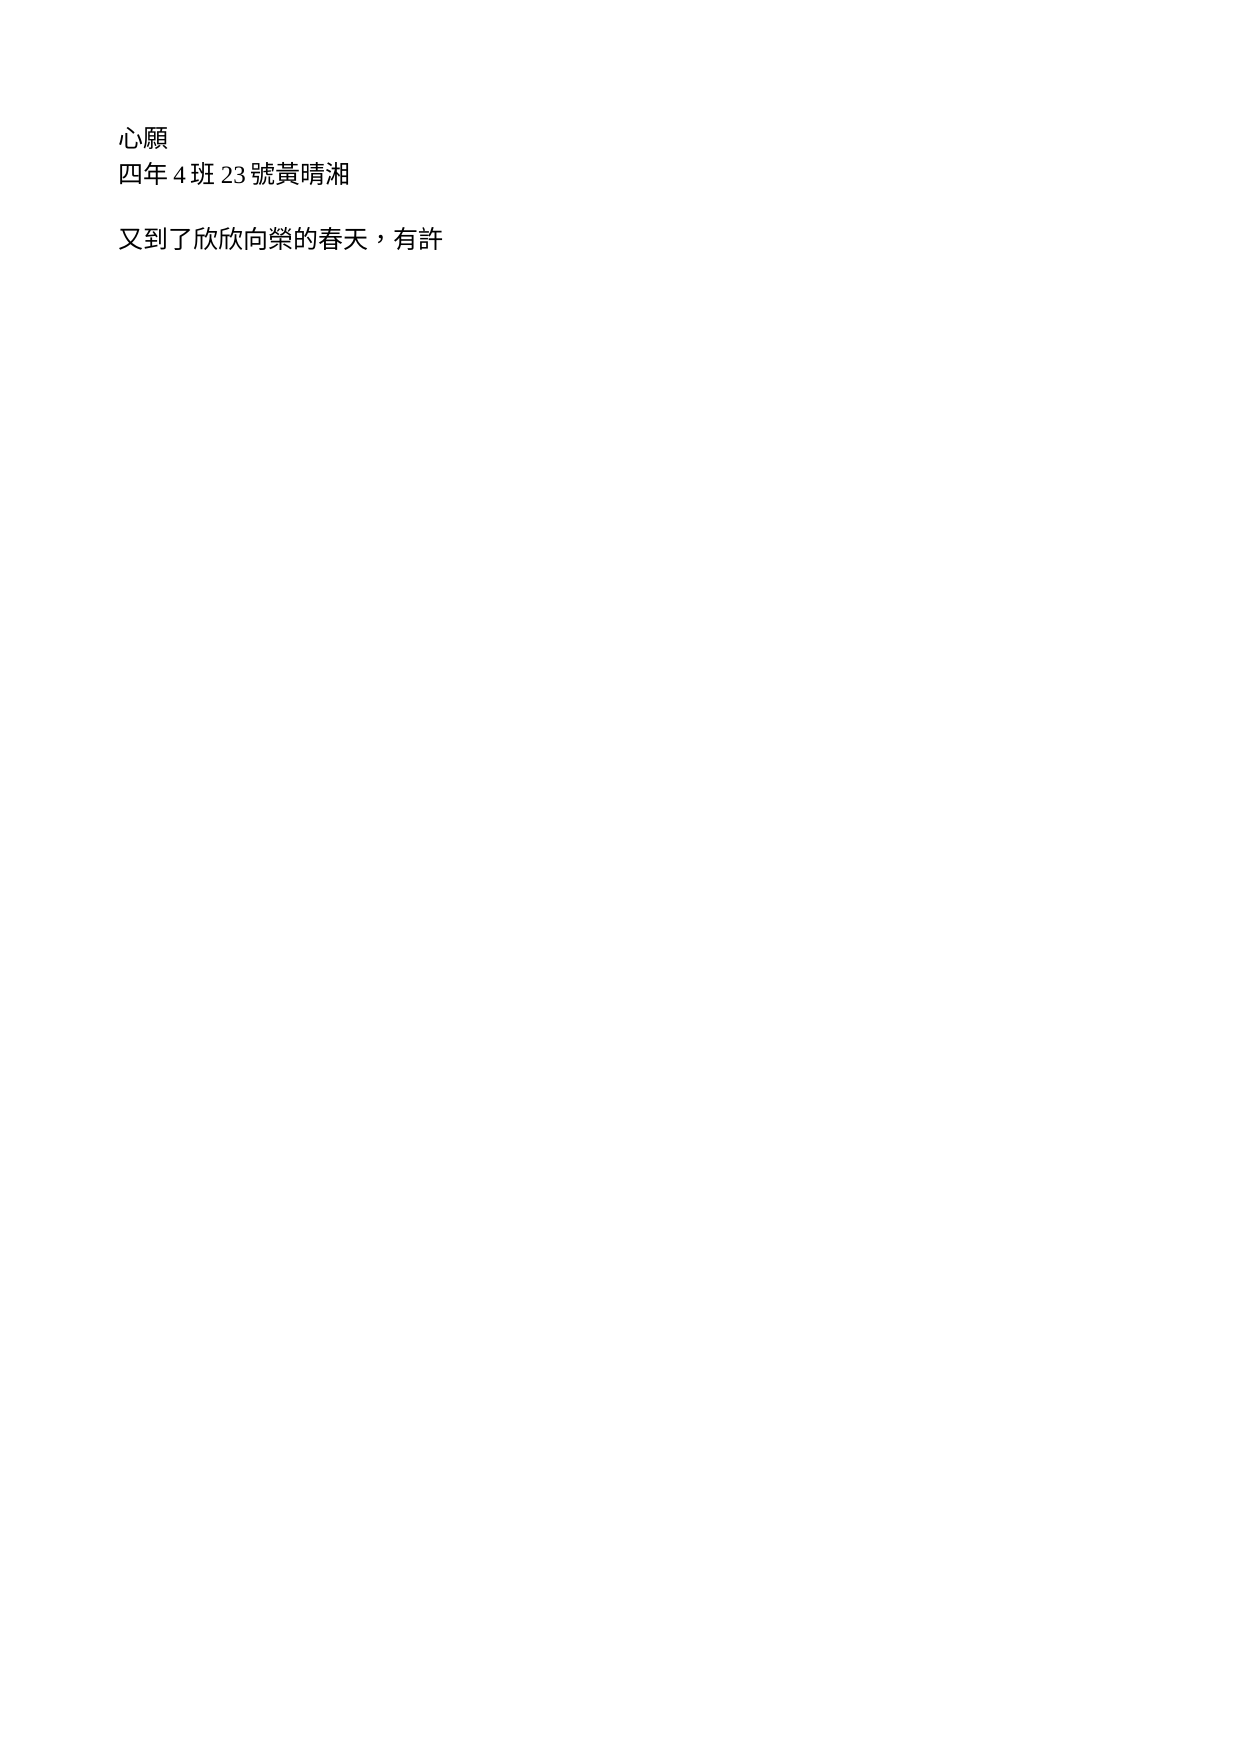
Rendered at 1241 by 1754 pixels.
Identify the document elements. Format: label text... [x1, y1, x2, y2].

text 心願 [118, 118, 1122, 154]
text 又到了欣欣向榮的春天，有許 [118, 219, 1122, 256]
text 四年4班23號黃晴湘 [118, 154, 1122, 191]
